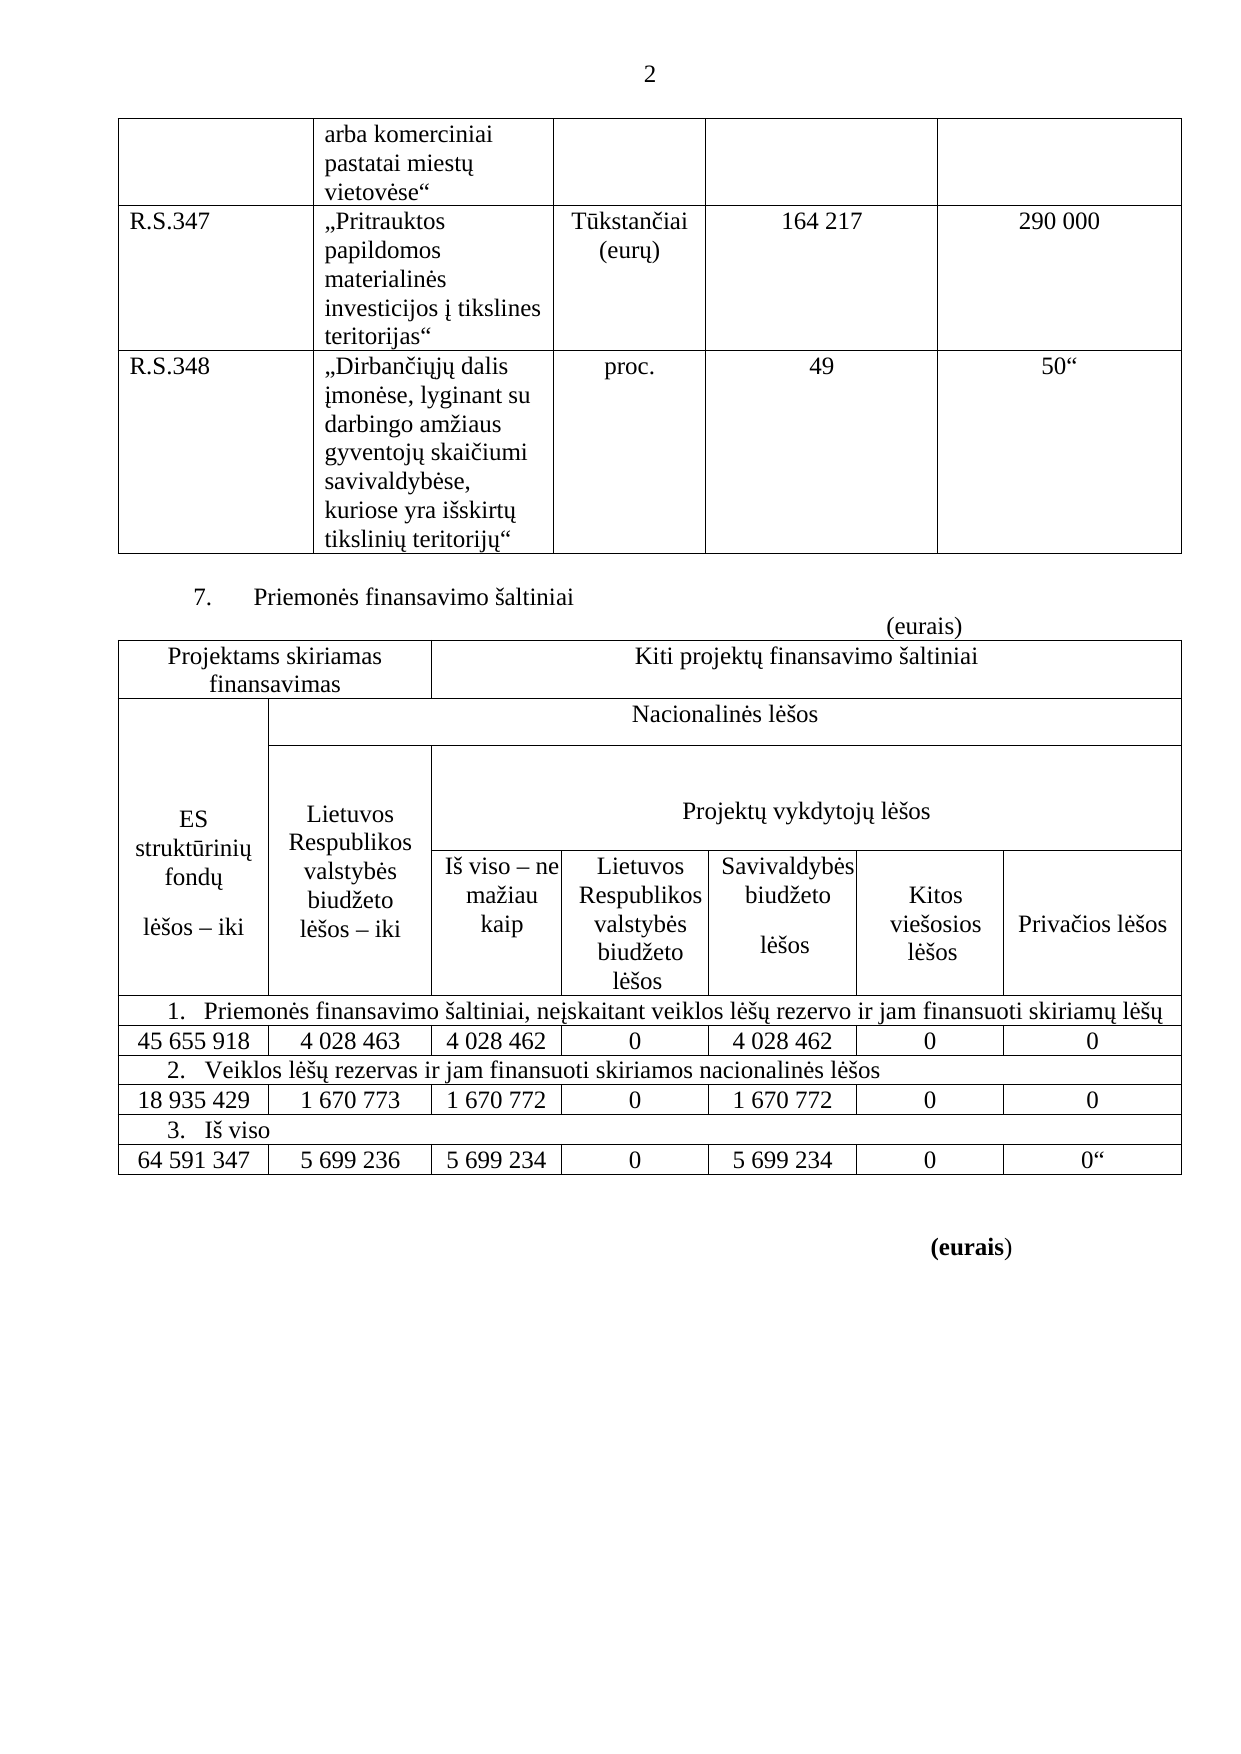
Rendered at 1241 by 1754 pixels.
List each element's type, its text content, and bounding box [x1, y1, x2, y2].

table_header Kiti projektų finansavimo šaltiniai [432, 641, 1181, 698]
table_cell 0“ [1004, 1145, 1181, 1174]
table_cell [554, 119, 705, 205]
table_cell 0 [562, 1085, 708, 1114]
table_cell R.S.348 [119, 351, 313, 552]
text 7. Priemonės finansavimo šaltiniai [118, 582, 1181, 611]
table_cell 5 699 234 [709, 1145, 856, 1174]
table_cell 290 000 [938, 206, 1181, 350]
table_cell Lietuvos Respublikos valstybės biudžeto lėšos [562, 851, 708, 995]
table_cell 49 [706, 351, 937, 552]
table_cell 0 [857, 1085, 1003, 1114]
table_cell 1 670 773 [269, 1085, 431, 1114]
table_cell 0 [562, 1026, 708, 1054]
table_cell 18 935 429 [119, 1085, 268, 1114]
table_cell Savivaldybės biudžeto lėšos [709, 851, 856, 995]
table_cell 0 [1004, 1085, 1181, 1114]
table_cell Iš viso – ne mažiau kaip [432, 851, 561, 995]
table_cell Tūkstančiai (eurų) [554, 206, 705, 350]
table_cell Nacionalinės lėšos [269, 699, 1181, 745]
table_cell Privačios lėšos [1004, 851, 1181, 995]
table_cell Projektų vykdytojų lėšos [432, 746, 1181, 850]
table_cell „Dirbančiųjų dalis įmonėse, lyginant su darbingo amžiaus gyventojų skaičiumi savivaldybėse, kuriose yra išskirtų tikslinių teritorijų“ [314, 351, 553, 552]
table_cell [119, 119, 313, 205]
table_cell Lietuvos Respublikos valstybės biudžeto lėšos – iki [269, 746, 431, 995]
table_cell 1 670 772 [709, 1085, 856, 1114]
table_header Projektams skiriamas finansavimas [119, 641, 431, 698]
table_cell R.S.347 [119, 206, 313, 350]
table_cell 164 217 [706, 206, 937, 350]
text (eurais) [930, 1232, 1196, 1261]
table_cell [706, 119, 937, 205]
table_cell 4 028 462 [709, 1026, 856, 1054]
text (eurais) [886, 611, 1137, 640]
table_cell 0 [562, 1145, 708, 1174]
table_cell [938, 119, 1181, 205]
table_cell 4 028 463 [269, 1026, 431, 1054]
table_cell 4 028 462 [432, 1026, 561, 1054]
table_cell arba komerciniai pastatai miestų vietovėse“ [314, 119, 553, 205]
table_cell „Pritrauktos papildomos materialinės investicijos į tikslines teritorijas“ [314, 206, 553, 350]
table_cell 5 699 236 [269, 1145, 431, 1174]
table_cell 64 591 347 [119, 1145, 268, 1174]
table_cell Kitos viešosios lėšos [857, 851, 1003, 995]
table_cell 5 699 234 [432, 1145, 561, 1174]
table_cell 50“ [938, 351, 1181, 552]
table_cell 0 [1004, 1026, 1181, 1054]
table_cell 1 670 772 [432, 1085, 561, 1114]
table_cell 1. Priemonės finansavimo šaltiniai, neįskaitant veiklos lėšų rezervo ir jam finansuoti skiriamų lėšų [119, 996, 1181, 1025]
table_cell 45 655 918 [119, 1026, 268, 1054]
table_cell proc. [554, 351, 705, 552]
table_cell ES struktūrinių fondų lėšos – iki [119, 699, 268, 995]
table_cell 3. Iš viso [119, 1115, 1181, 1144]
table_cell 2. Veiklos lėšų rezervas ir jam finansuoti skiriamos nacionalinės lėšos [119, 1056, 1181, 1084]
table_cell 0 [857, 1145, 1003, 1174]
table_cell 0 [857, 1026, 1003, 1054]
